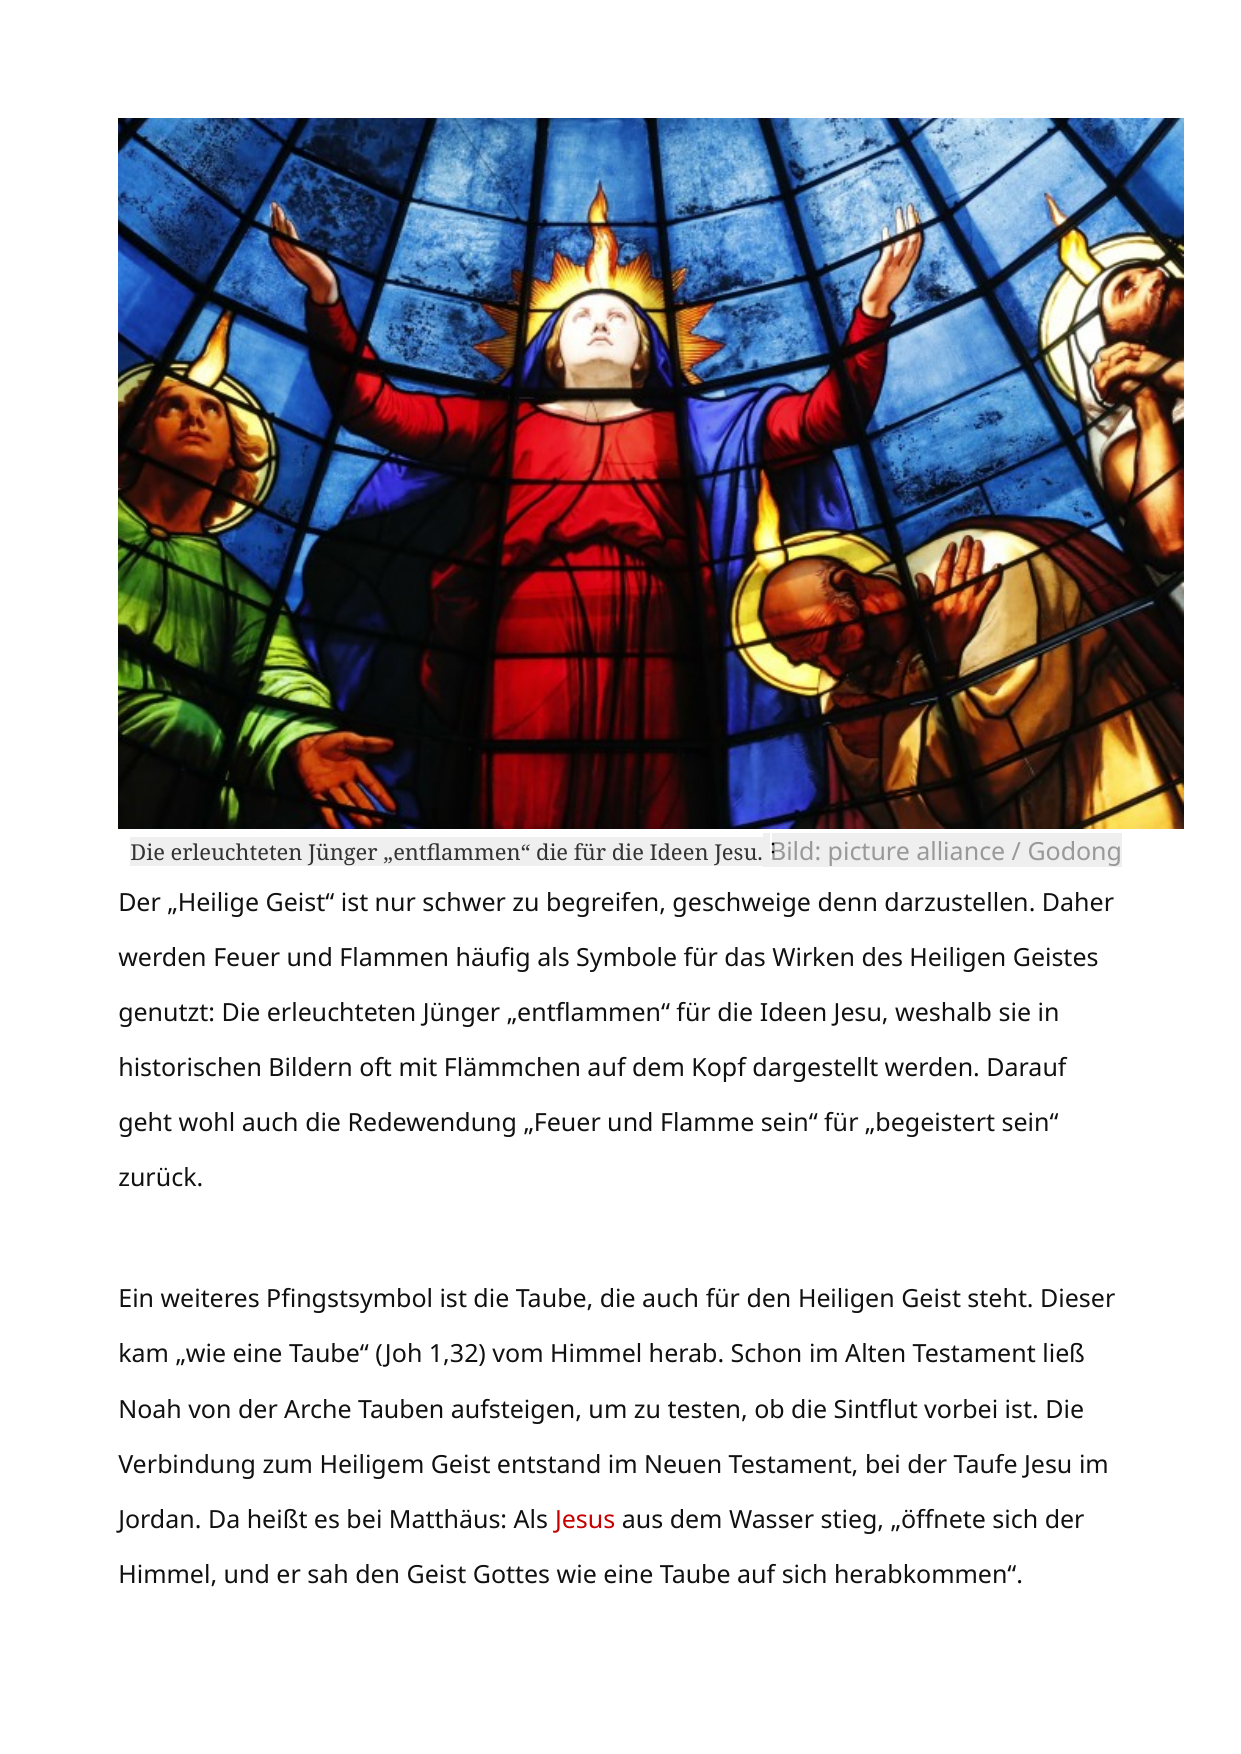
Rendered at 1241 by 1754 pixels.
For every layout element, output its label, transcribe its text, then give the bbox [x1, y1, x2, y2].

picture [118, 118, 1184, 829]
text Die erleuchteten Jünger „entflammen“ die für die Ideen Jesu. Bild: picture alliance / Godong [118, 833, 1122, 867]
text Der „Heilige Geist“ ist nur schwer zu begreifen, geschweige denn darzustellen. Daher werden Feuer und Flammen häufig als Symbole für das Wirken des Heiligen Geistes genutzt: Die erleuchteten Jünger „entflammen“ für die Ideen Jesu, weshalb sie in historischen Bildern oft mit Flämmchen auf dem Kopf dargestellt werden. Darauf geht wohl auch die Redewendung „Feuer und Flamme sein“ für „begeistert sein“ zurück. [118, 884, 1122, 1194]
text Ein weiteres Pfingstsymbol ist die Taube, die auch für den Heiligen Geist steht. Dieser kam „wie eine Taube“ (Joh 1,32) vom Himmel herab. Schon im Alten Testament ließ Noah von der Arche Tauben aufsteigen, um zu testen, ob die Sintflut vorbei ist. Die Verbindung zum Heiligem Geist entstand im Neuen Testament, bei der Taufe Jesu im Jordan. Da heißt es bei Matthäus: Als Jesus aus dem Wasser stieg, „öffnete sich der Himmel, und er sah den Geist Gottes wie eine Taube auf sich herabkommen“. [118, 1281, 1122, 1591]
